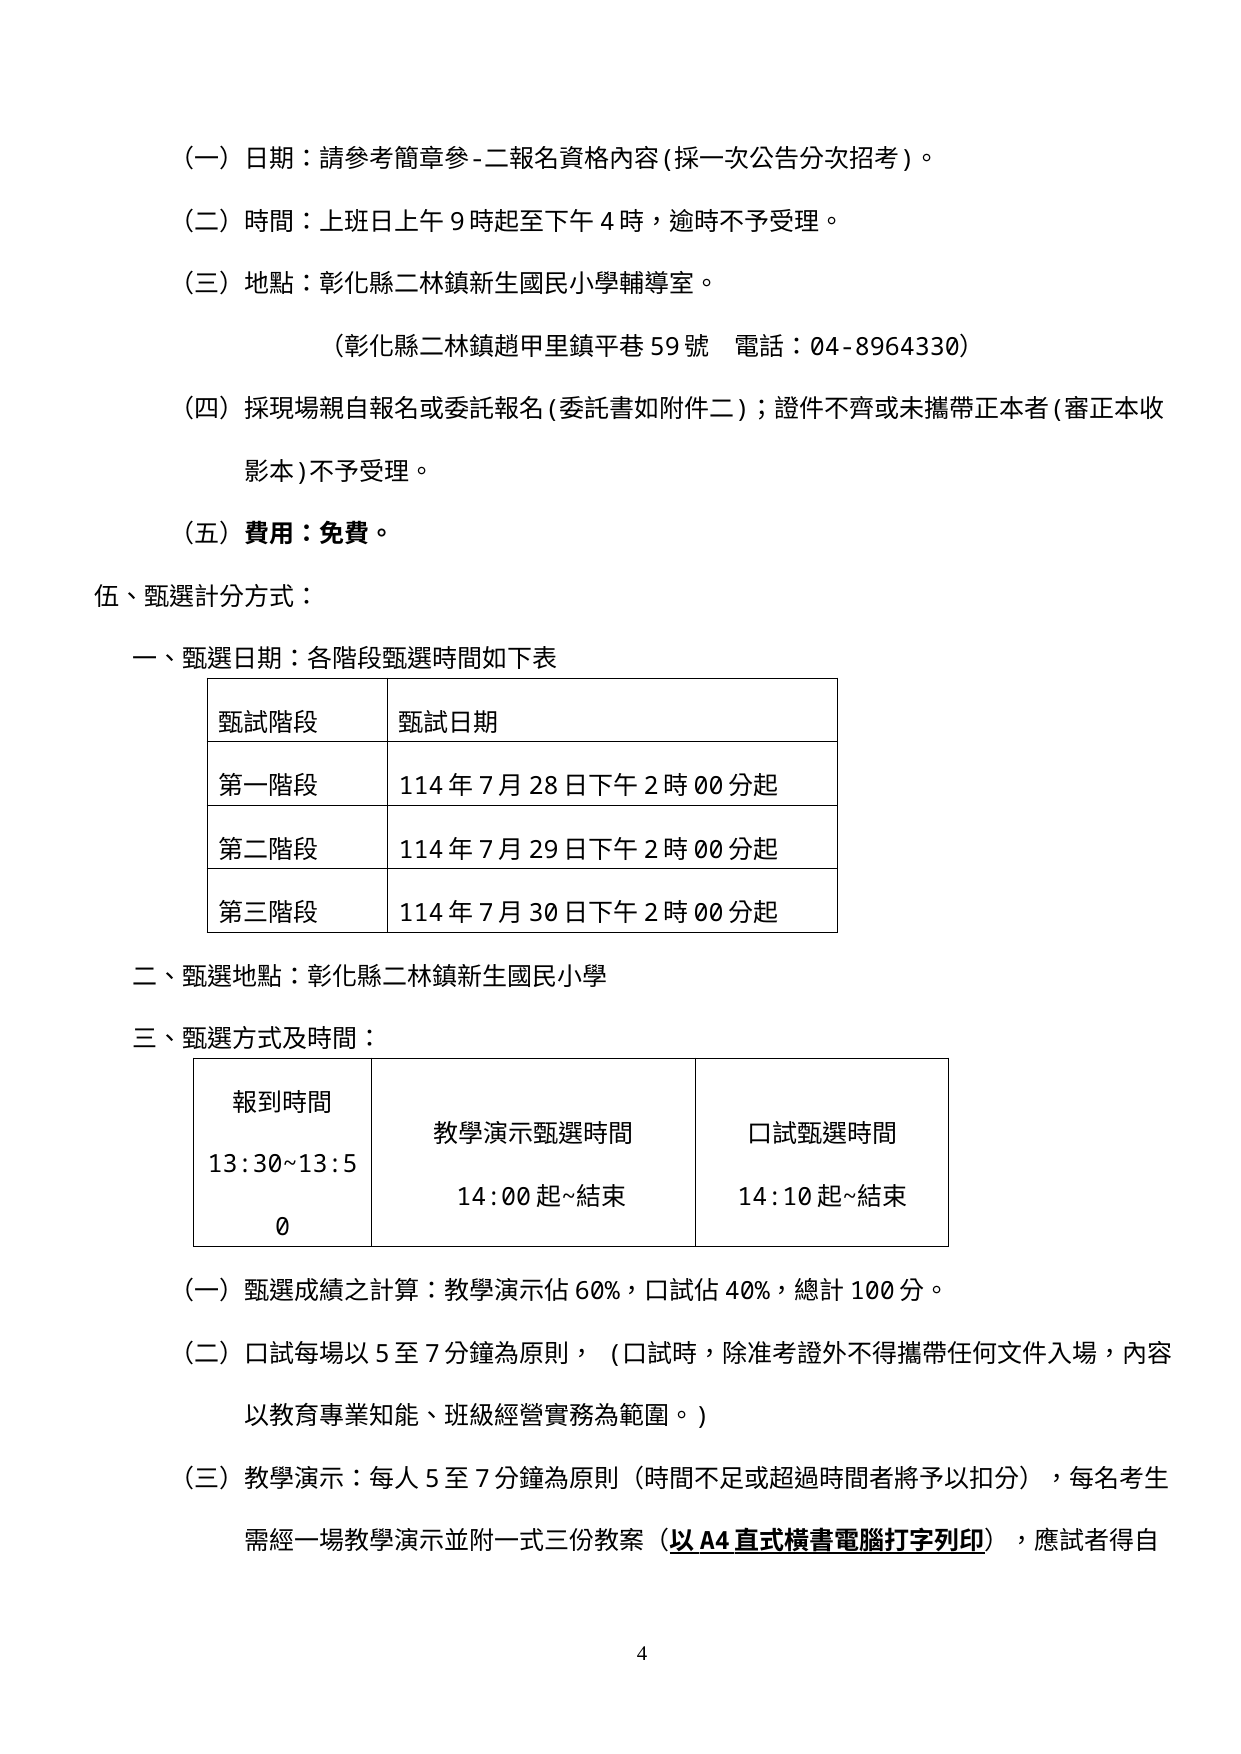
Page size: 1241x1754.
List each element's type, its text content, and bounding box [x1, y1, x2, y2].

table_header 報到時間 13:30~13:50 [194, 1059, 371, 1246]
text 三、甄選方式及時間： [132, 995, 1181, 1058]
text （彰化縣二林鎮趙甲里鎮平巷59號 電話：04-8964330） [169, 302, 1181, 365]
table_header 甄試日期 [388, 679, 837, 741]
text （一）日期：請參考簡章參-二報名資格內容(採一次公告分次招考)。 [169, 115, 1181, 177]
table_cell 114年7月28日下午2時00分起 [388, 742, 837, 804]
text （三）教學演示：每人5至7分鐘為原則（時間不足或超過時間者將予以扣分），每名考生需經一場教學演示並附一式三份教案（以A4直式橫書電腦打字列印），應試者得自 [169, 1435, 1181, 1560]
table_header 口試甄選時間 14:10起~結束 [696, 1059, 948, 1246]
text （二）時間：上班日上午9時起至下午4時，逾時不予受理。 [169, 177, 1181, 240]
text 伍、甄選計分方式： [94, 552, 1181, 615]
table_cell 114年7月29日下午2時00分起 [388, 806, 837, 868]
table_cell 第二階段 [208, 806, 387, 868]
table_cell 114年7月30日下午2時00分起 [388, 869, 837, 932]
text （一）甄選成績之計算：教學演示佔60%，口試佔40%，總計100分。 [169, 1247, 1181, 1310]
table_header 甄試階段 [208, 679, 387, 741]
text 一、甄選日期：各階段甄選時間如下表 [132, 615, 1181, 677]
table_cell 第一階段 [208, 742, 387, 804]
text （三）地點：彰化縣二林鎮新生國民小學輔導室。 [169, 240, 1181, 302]
text （四）採現場親自報名或委託報名(委託書如附件二)；證件不齊或未攜帶正本者(審正本收影本)不予受理。 [169, 365, 1181, 490]
text 二、甄選地點：彰化縣二林鎮新生國民小學 [132, 933, 1181, 995]
table_cell 第三階段 [208, 869, 387, 932]
text （二）口試每場以5至7分鐘為原則， (口試時，除准考證外不得攜帶任何文件入場，內容以教育專業知能、班級經營實務為範圍。) [169, 1310, 1181, 1435]
text （五）費用：免費。 [169, 490, 1181, 552]
table_header 教學演示甄選時間 14:00起~結束 [372, 1059, 695, 1246]
